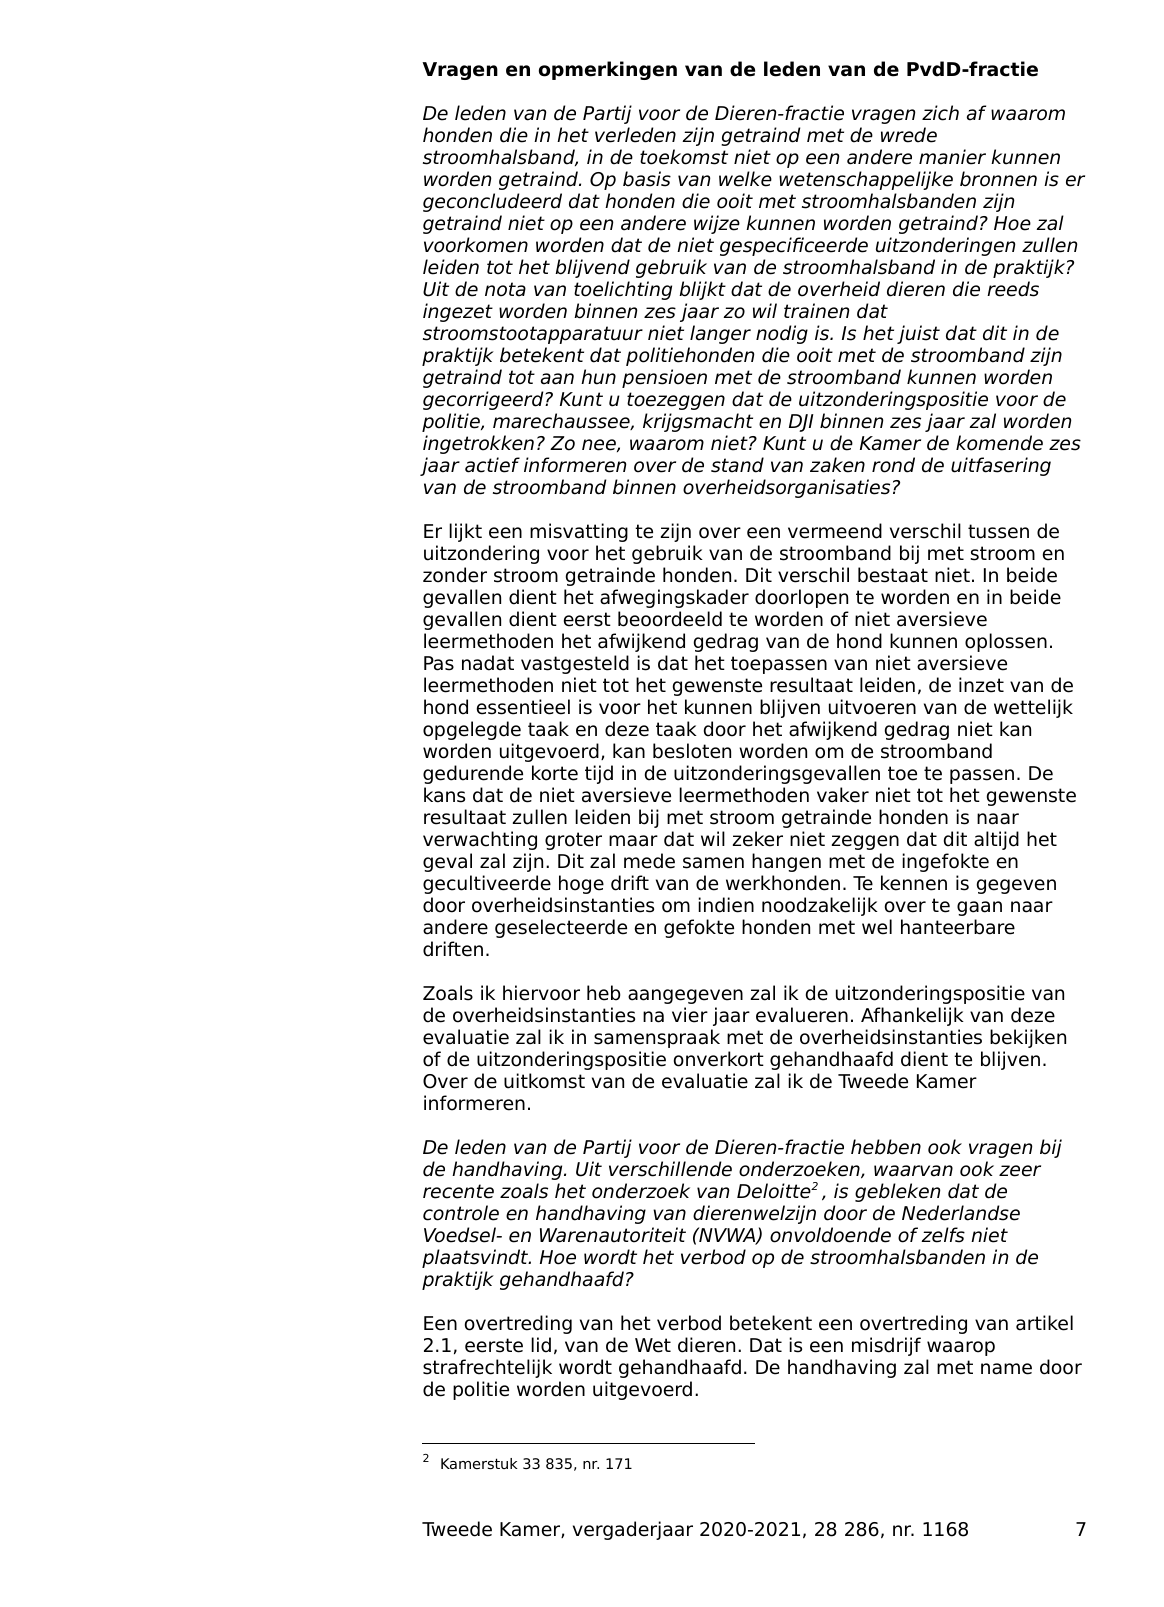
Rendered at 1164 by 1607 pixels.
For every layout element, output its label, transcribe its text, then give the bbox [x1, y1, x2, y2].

text Een overtreding van het verbod betekent een overtreding van artikel 2.1, eerste lid, van de Wet dieren. Dat is een misdrijf waarop strafrechtelijk wordt gehandhaafd. De handhaving zal met name door de politie worden uitgevoerd. [422, 1313, 1087, 1401]
text Zoals ik hiervoor heb aangegeven zal ik de uitzonderingspositie van de overheidsinstanties na vier jaar evalueren. Afhankelijk van deze evaluatie zal ik in samenspraak met de overheidsinstanties bekijken of de uitzonderingspositie onverkort gehandhaafd dient te blijven. Over de uitkomst van de evaluatie zal ik de Tweede Kamer informeren. [422, 983, 1087, 1115]
text De leden van de Partij voor de Dieren-fractie vragen zich af waarom honden die in het verleden zijn getraind met de wrede stroomhalsband, in de toekomst niet op een andere manier kunnen worden getraind. Op basis van welke wetenschappelijke bronnen is er geconcludeerd dat honden die ooit met stroomhalsbanden zijn getraind niet op een andere wijze kunnen worden getraind? Hoe zal voorkomen worden dat de niet gespecificeerde uitzonderingen zullen leiden tot het blijvend gebruik van de stroomhalsband in de praktijk? Uit de nota van toelichting blijkt dat de overheid dieren die reeds ingezet worden binnen zes jaar zo wil trainen dat stroomstootapparatuur niet langer nodig is. Is het juist dat dit in de praktijk betekent dat politiehonden die ooit met de stroomband zijn getraind tot aan hun pensioen met de stroomband kunnen worden gecorrigeerd? Kunt u toezeggen dat de uitzonderingspositie voor de politie, marechaussee, krijgsmacht en DJI binnen zes jaar zal worden ingetrokken? Zo nee, waarom niet? Kunt u de Kamer de komende zes jaar actief informeren over de stand van zaken rond de uitfasering van de stroomband binnen overheidsorganisaties? [422, 103, 1087, 499]
text Er lijkt een misvatting te zijn over een vermeend verschil tussen de uitzondering voor het gebruik van de stroomband bij met stroom en zonder stroom getrainde honden. Dit verschil bestaat niet. In beide gevallen dient het afwegingskader doorlopen te worden en in beide gevallen dient eerst beoordeeld te worden of niet aversieve leermethoden het afwijkend gedrag van de hond kunnen oplossen. Pas nadat vastgesteld is dat het toepassen van niet aversieve leermethoden niet tot het gewenste resultaat leiden, de inzet van de hond essentieel is voor het kunnen blijven uitvoeren van de wettelijk opgelegde taak en deze taak door het afwijkend gedrag niet kan worden uitgevoerd, kan besloten worden om de stroomband gedurende korte tijd in de uitzonderingsgevallen toe te passen. De kans dat de niet aversieve leermethoden vaker niet tot het gewenste resultaat zullen leiden bij met stroom getrainde honden is naar verwachting groter maar dat wil zeker niet zeggen dat dit altijd het geval zal zijn. Dit zal mede samen hangen met de ingefokte en gecultiveerde hoge drift van de werkhonden. Te kennen is gegeven door overheidsinstanties om indien noodzakelijk over te gaan naar andere geselecteerde en gefokte honden met wel hanteerbare driften. [422, 521, 1087, 961]
subtitle Vragen en opmerkingen van de leden van de PvdD-fractie [422, 59, 1087, 81]
text De leden van de Partij voor de Dieren-fractie hebben ook vragen bij de handhaving. Uit verschillende onderzoeken, waarvan ook zeer recente zoals het onderzoek van Deloitte, is gebleken dat de controle en handhaving van dierenwelzijn door de Nederlandse Voedsel- en Warenautoriteit (NVWA) onvoldoende of zelfs niet plaatsvindt. Hoe wordt het verbod op de stroomhalsbanden in de praktijk gehandhaafd? [422, 1137, 1087, 1291]
text Kamerstuk 33 835, nr. 171 [422, 1452, 1087, 1474]
